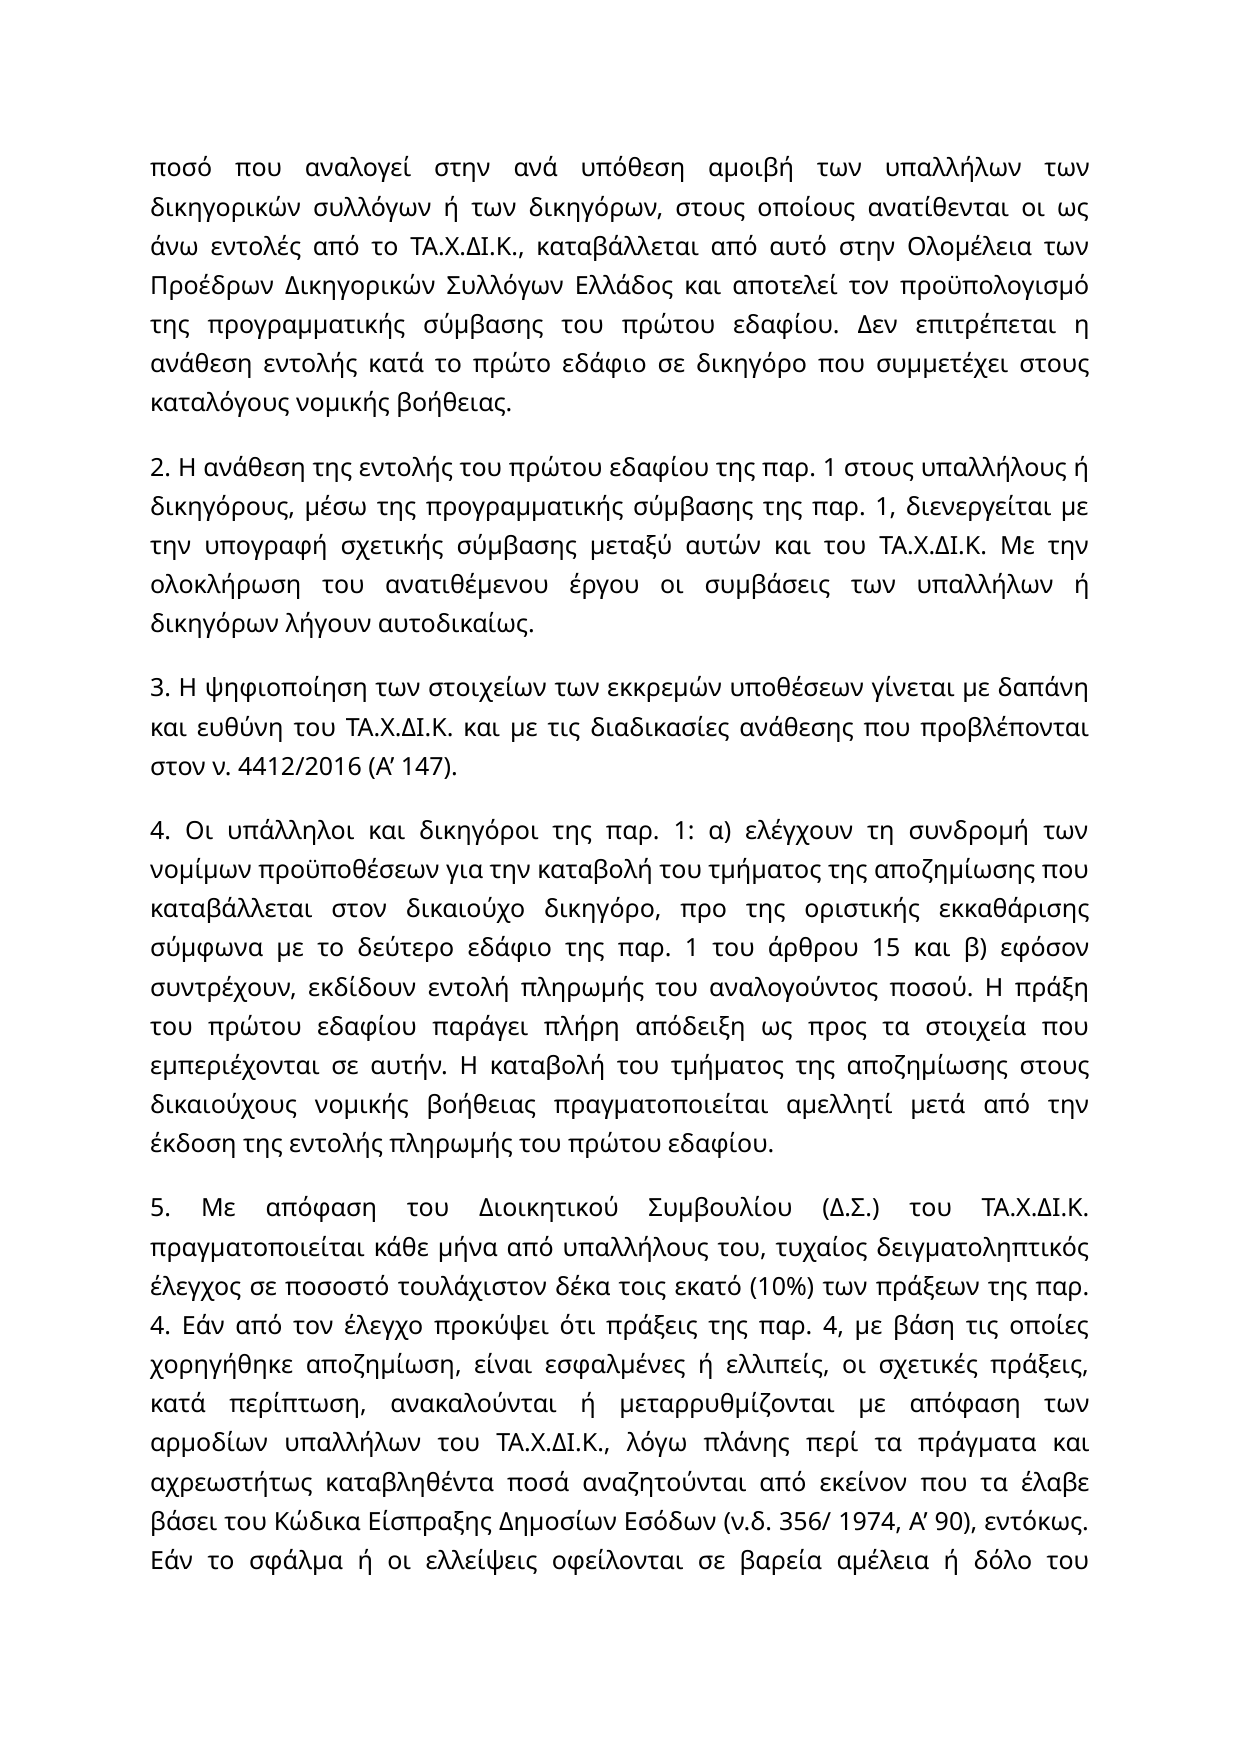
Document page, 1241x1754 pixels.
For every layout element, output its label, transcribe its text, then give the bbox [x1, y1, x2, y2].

text 4. Οι υπάλληλοι και δικηγόροι της παρ. 1: α) ελέγχουν τη συνδρομή των νομίμων προϋποθέσεων για την καταβολή του τμήματος της αποζημίωσης που καταβάλλεται στον δικαιούχο δικηγόρο, προ της οριστικής εκκαθάρισης σύμφωνα με το δεύτερο εδάφιο της παρ. 1 του άρθρου 15 και β) εφόσον συντρέχουν, εκδίδουν εντολή πληρωμής του αναλογούντος ποσού. Η πράξη του πρώτου εδαφίου παράγει πλήρη απόδειξη ως προς τα στοιχεία που εμπεριέχονται σε αυτήν. Η καταβολή του τμήματος της αποζημίωσης στους δικαιούχους νομικής βοήθειας πραγματοποιείται αμελλητί μετά από την έκδοση της εντολής πληρωμής του πρώτου εδαφίου. [150, 812, 1090, 1160]
text ποσό που αναλογεί στην ανά υπόθεση αμοιβή των υπαλλήλων των δικηγορικών συλλόγων ή των δικηγόρων, στους οποίους ανατίθενται οι ως άνω εντολές από το ΤΑ.Χ.ΔΙ.Κ., καταβάλλεται από αυτό στην Ολομέλεια των Προέδρων Δικηγορικών Συλλόγων Ελλάδος και αποτελεί τον προϋπολογισμό της προγραμματικής σύμβασης του πρώτου εδαφίου. Δεν επιτρέπεται η ανάθεση εντολής κατά το πρώτο εδάφιο σε δικηγόρο που συμμετέχει στους καταλόγους νομικής βοήθειας. [150, 150, 1090, 419]
text 5. Με απόφαση του Διοικητικού Συμβουλίου (Δ.Σ.) του ΤΑ.Χ.ΔΙ.Κ. πραγματοποιείται κάθε μήνα από υπαλλήλους του, τυχαίος δειγματοληπτικός έλεγχος σε ποσοστό τουλάχιστον δέκα τοις εκατό (10%) των πράξεων της παρ. 4. Εάν από τον έλεγχο προκύψει ότι πράξεις της παρ. 4, με βάση τις οποίες χορηγήθηκε αποζημίωση, είναι εσφαλμένες ή ελλιπείς, οι σχετικές πράξεις, κατά περίπτωση, ανακαλούνται ή μεταρρυθμίζονται με απόφαση των αρμοδίων υπαλλήλων του ΤΑ.Χ.ΔΙ.Κ., λόγω πλάνης περί τα πράγματα και αχρεωστήτως καταβληθέντα ποσά αναζητούνται από εκείνον που τα έλαβε βάσει του Κώδικα Είσπραξης Δημοσίων Εσόδων (ν.δ. 356/ 1974, Α’ 90), εντόκως. Εάν το σφάλμα ή οι ελλείψεις οφείλονται σε βαρεία αμέλεια ή δόλο του [150, 1190, 1090, 1577]
text 3. Η ψηφιοποίηση των στοιχείων των εκκρεμών υποθέσεων γίνεται με δαπάνη και ευθύνη του ΤΑ.Χ.ΔΙ.Κ. και με τις διαδικασίες ανάθεσης που προβλέπονται στον ν. 4412/2016 (Α’ 147). [150, 670, 1090, 782]
text 2. Η ανάθεση της εντολής του πρώτου εδαφίου της παρ. 1 στους υπαλλήλους ή δικηγόρους, μέσω της προγραμματικής σύμβασης της παρ. 1, διενεργείται με την υπογραφή σχετικής σύμβασης μεταξύ αυτών και του ΤΑ.Χ.ΔΙ.Κ. Με την ολοκλήρωση του ανατιθέμενου έργου οι συμβάσεις των υπαλλήλων ή δικηγόρων λήγουν αυτοδικαίως. [150, 449, 1090, 640]
